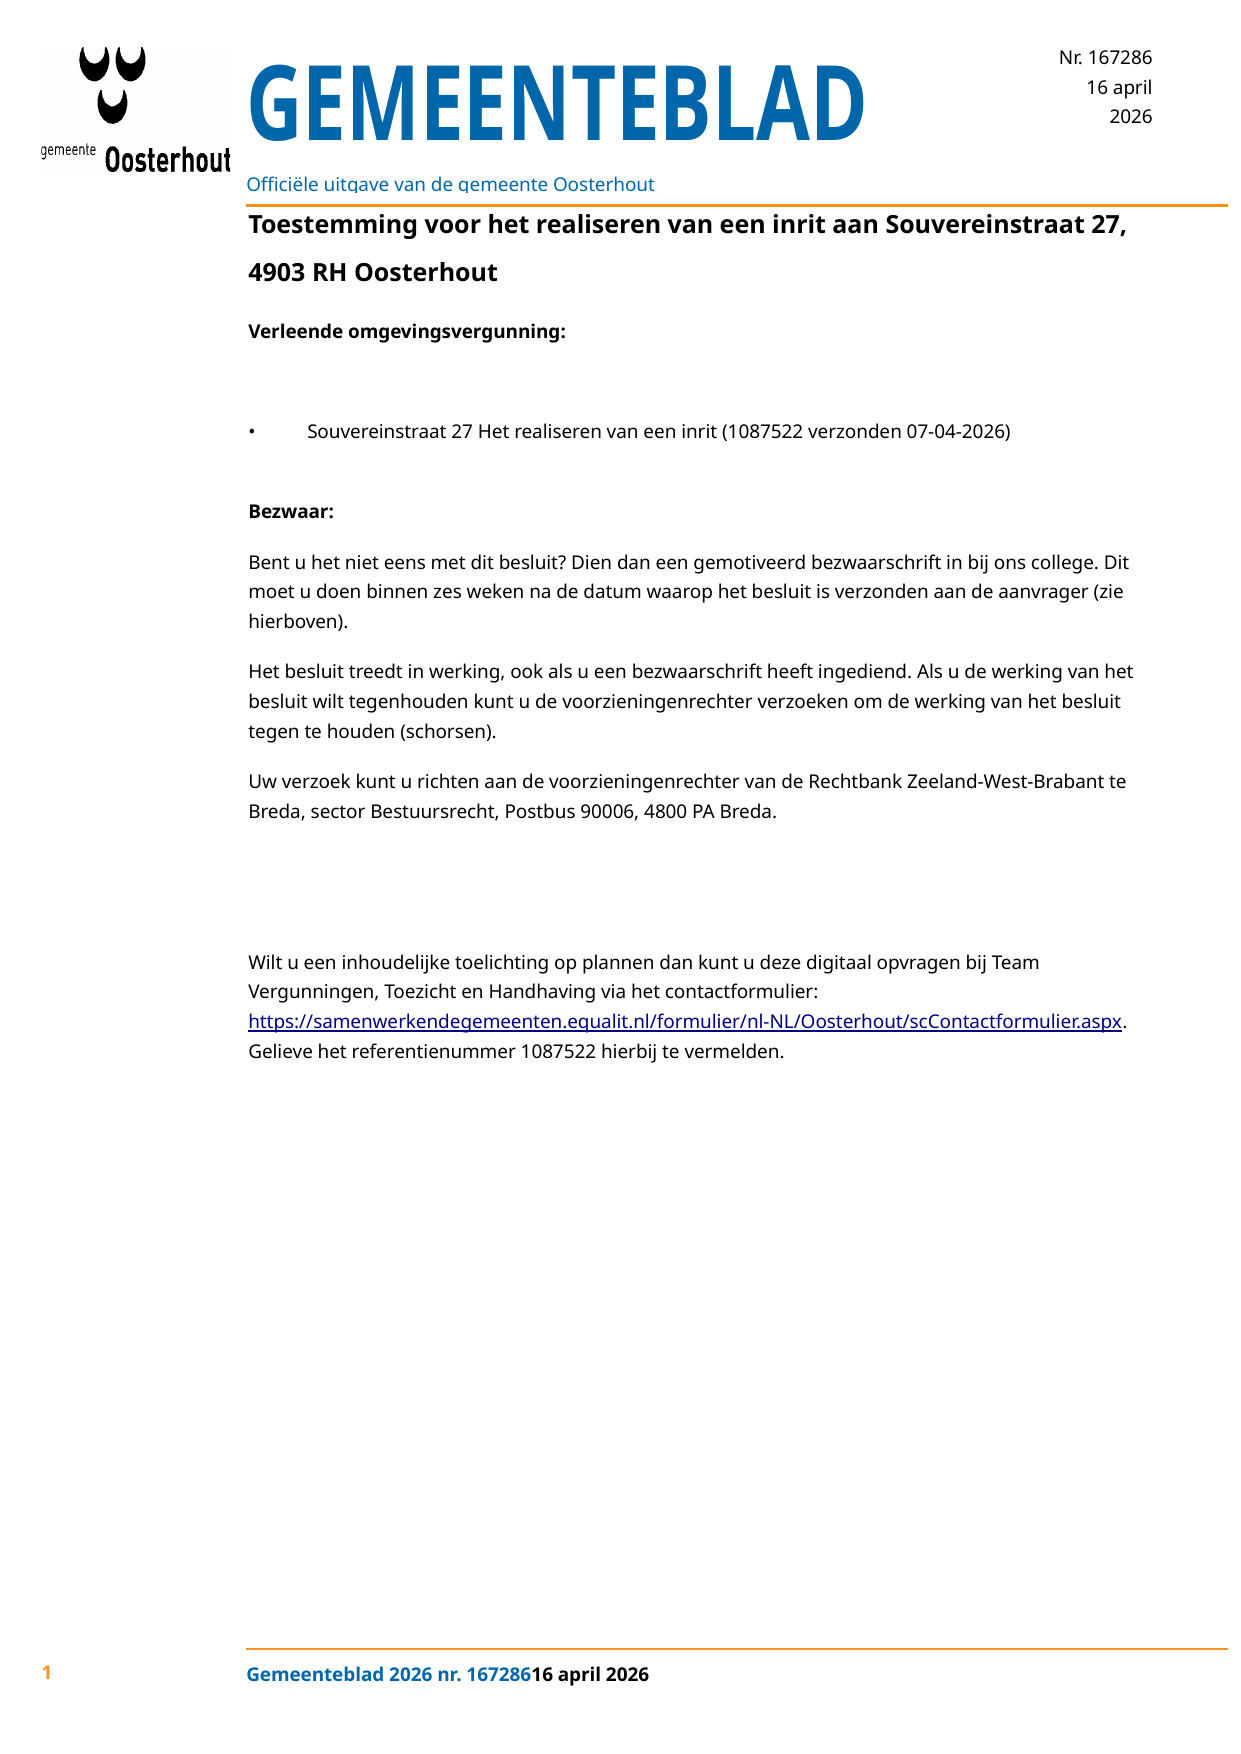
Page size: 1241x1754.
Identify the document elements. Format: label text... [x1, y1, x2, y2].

text Uw verzoek kunt u richten aan de voorzieningenrechter van de Rechtbank Zeeland-West-Brabant te Breda, sector Bestuursrecht, Postbus 90006, 4800 PA Breda. [248, 768, 1152, 824]
text Verleende omgevingsvergunning: [248, 318, 1152, 344]
text Wilt u een inhoudelijke toelichting op plannen dan kunt u deze digitaal opvragen bij Team Vergunningen, Toezicht en Handhaving via het contactformulier: https://samenwerkendegemeenten.equalit.nl/formulier/nl-NL/Oosterhout/scContactformulier.aspx. Gelieve het referentienummer 1087522 hierbij te vermelden. [248, 949, 1152, 1064]
text Het besluit treedt in werking, ook als u een bezwaarschrift heeft ingediend. Als u de werking van het besluit wilt tegenhouden kunt u de voorzieningenrechter verzoeken om de werking van het besluit tegen te houden (schorsen). [248, 659, 1152, 744]
text Bent u het niet eens met dit besluit? Dien dan een gemotiveerd bezwaarschrift in bij ons college. Dit moet u doen binnen zes weken na de datum waarop het besluit is verzonden aan de aanvrager (zie hierboven). [248, 549, 1152, 634]
text Bezwaar: [248, 499, 1152, 524]
picture [41, 47, 231, 172]
text Toestemming voor het realiseren van een inrit aan Souvereinstraat 27, 4903 RH Oosterhout [248, 207, 1152, 288]
list Souvereinstraat 27 Het realiseren van een inrit (1087522 verzonden 07-04-2026) [248, 419, 1152, 444]
